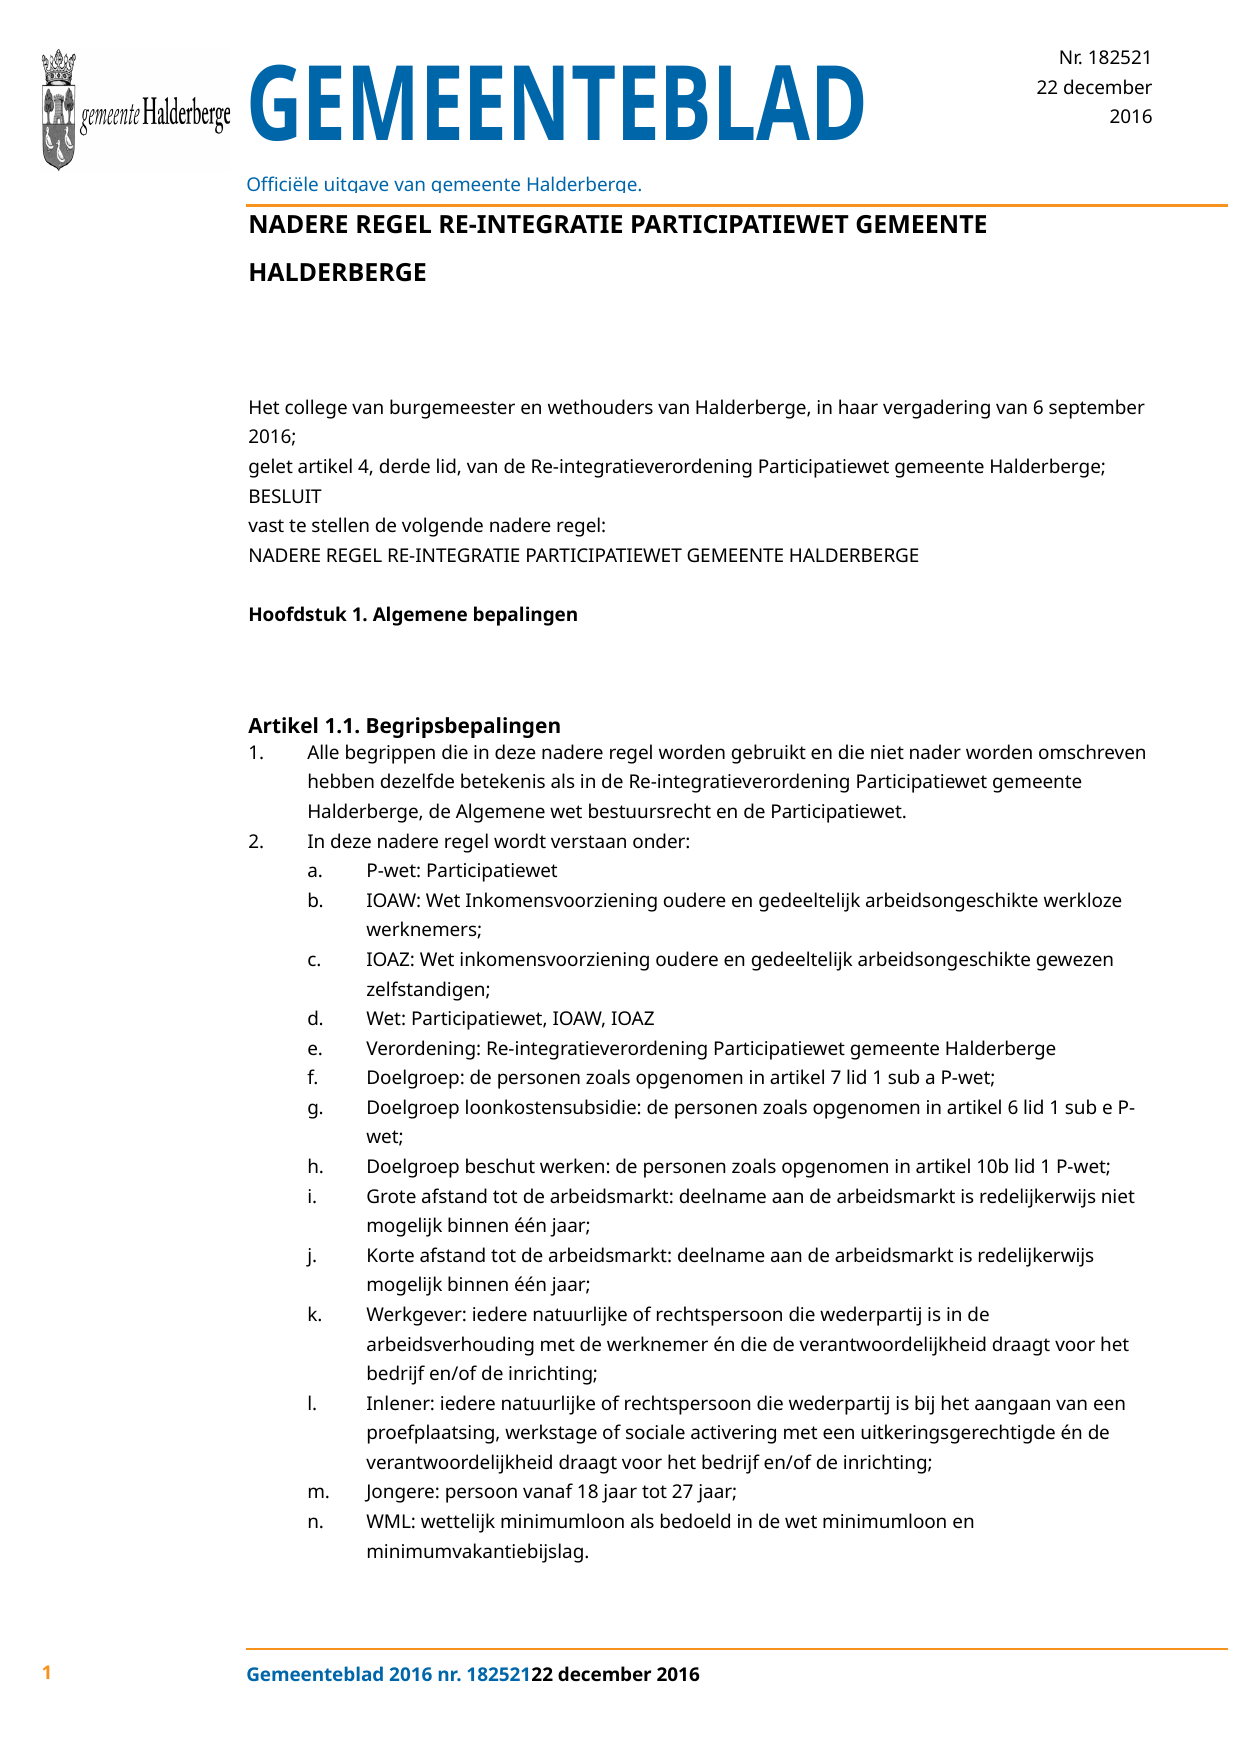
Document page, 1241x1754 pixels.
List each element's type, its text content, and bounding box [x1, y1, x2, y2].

list In deze nadere regel wordt verstaan onder: [248, 828, 1152, 854]
list WML: wettelijk minimumloon als bedoeld in de wet minimumloon en minimumvakantiebijslag. [307, 1508, 1152, 1564]
text BESLUIT [248, 483, 1152, 508]
text gelet artikel 4, derde lid, van de Re-integratieverordening Participatiewet gemeente Halderberge; [248, 453, 1152, 479]
list P-wet: Participatiewet [307, 857, 1152, 883]
list Verordening: Re-integratieverordening Participatiewet gemeente Halderberge [307, 1035, 1152, 1061]
text vast te stellen de volgende nadere regel: [248, 512, 1152, 538]
picture [41, 47, 231, 172]
text NADERE REGEL RE-INTEGRATIE PARTICIPATIEWET GEMEENTE HALDERBERGE [248, 542, 1152, 568]
list Doelgroep: de personen zoals opgenomen in artikel 7 lid 1 sub a P-wet; [307, 1064, 1152, 1090]
list IOAW: Wet Inkomensvoorziening oudere en gedeeltelijk arbeidsongeschikte werkloze werknemers; [307, 887, 1152, 942]
list Doelgroep loonkostensubsidie: de personen zoals opgenomen in artikel 6 lid 1 sub e P-wet; [307, 1094, 1152, 1149]
list Werkgever: iedere natuurlijke of rechtspersoon die wederpartij is in de arbeidsverhouding met de werknemer én die de verantwoordelijkheid draagt voor het bedrijf en/of de inrichting; [307, 1301, 1152, 1386]
list Inlener: iedere natuurlijke of rechtspersoon die wederpartij is bij het aangaan van een proefplaatsing, werkstage of sociale activering met een uitkeringsgerechtigde én de verantwoordelijkheid draagt voor het bedrijf en/of de inrichting; [307, 1390, 1152, 1475]
list Wet: Participatiewet, IOAW, IOAZ [307, 1005, 1152, 1031]
list Doelgroep beschut werken: de personen zoals opgenomen in artikel 10b lid 1 P-wet; [307, 1153, 1152, 1179]
list IOAZ: Wet inkomensvoorziening oudere en gedeeltelijk arbeidsongeschikte gewezen zelfstandigen; [307, 946, 1152, 1002]
text NADERE REGEL RE-INTEGRATIE PARTICIPATIEWET GEMEENTE HALDERBERGE [248, 207, 1152, 288]
list Jongere: persoon vanaf 18 jaar tot 27 jaar; [307, 1479, 1152, 1504]
list Korte afstand tot de arbeidsmarkt: deelname aan de arbeidsmarkt is redelijkerwijs mogelijk binnen één jaar; [307, 1242, 1152, 1297]
text Het college van burgemeester en wethouders van Halderberge, in haar vergadering van 6 september 2016; [248, 394, 1152, 449]
list Grote afstand tot de arbeidsmarkt: deelname aan de arbeidsmarkt is redelijkerwijs niet mogelijk binnen één jaar; [307, 1183, 1152, 1238]
list Alle begrippen die in deze nadere regel worden gebruikt en die niet nader worden omschreven hebben dezelfde betekenis als in de Re-integratieverordening Participatiewet gemeente Halderberge, de Algemene wet bestuursrecht en de Participatiewet. [248, 739, 1152, 824]
text Hoofdstuk 1. Algemene bepalingen [248, 601, 1152, 627]
text Artikel 1.1. Begripsbepalingen [248, 711, 1152, 739]
